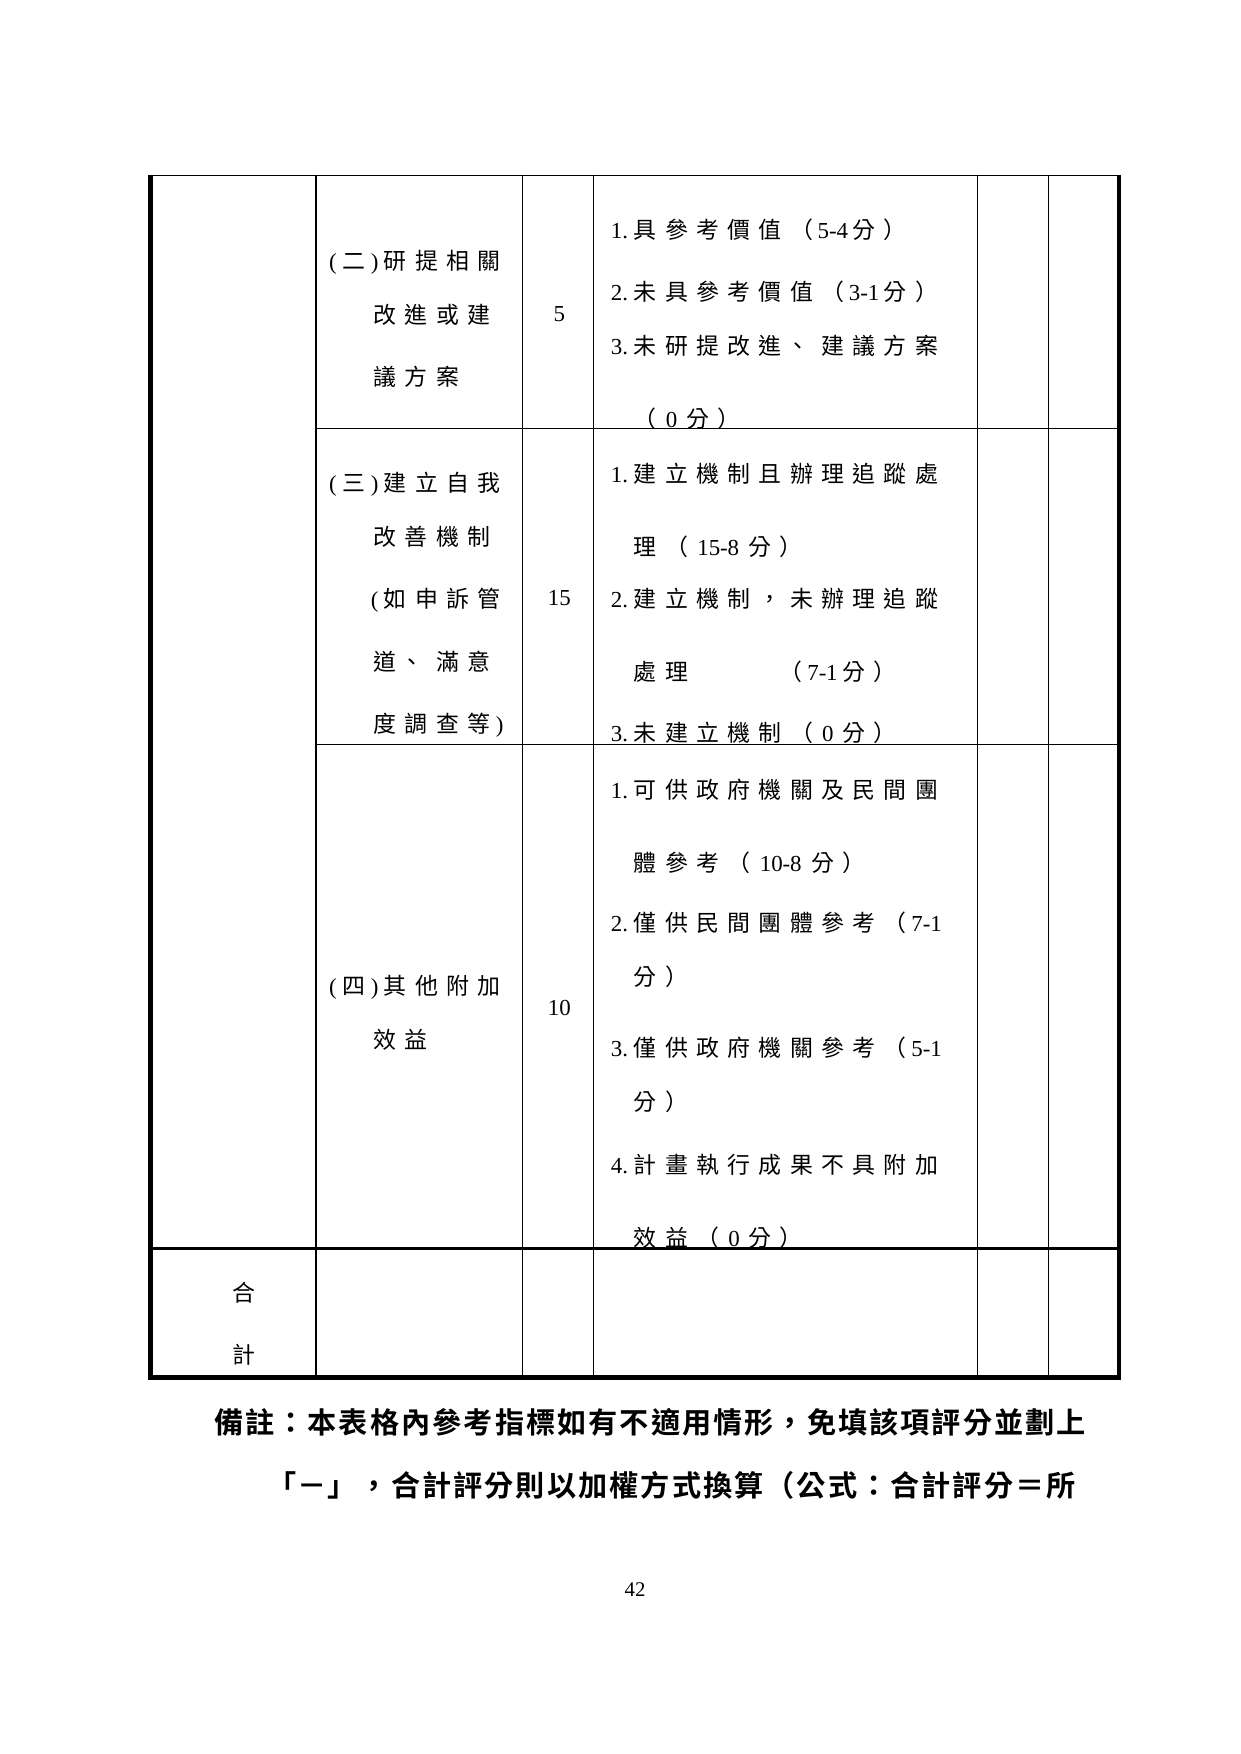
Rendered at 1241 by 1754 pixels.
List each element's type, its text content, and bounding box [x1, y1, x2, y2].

table_cell 1.建立機制且辦理追蹤處理（15-8分） 2.建立機制，未辦理追蹤處理 （7-1分） 3.未建立機制（0分） [594, 429, 977, 743]
table_cell [978, 176, 1048, 428]
table_cell [978, 745, 1048, 1247]
table_cell [523, 1250, 593, 1375]
table_cell [1049, 176, 1117, 428]
table_cell [594, 1250, 977, 1375]
table_cell (四)其他附加效益 [317, 745, 522, 1247]
table_cell 1.可供政府機關及民間團體參考（10-8分） 2.僅供民間團體參考（7-1分） 3.僅供政府機關參考（5-1分） 4.計畫執行成果不具附加效益（0分） [594, 745, 977, 1247]
table_cell 15 [523, 429, 593, 743]
table_cell 合 計 [153, 1250, 315, 1375]
table_cell (三)建立自我改善機制(如申訴管道、滿意度調查等) [317, 429, 522, 743]
table_cell 1.具參考價值（5-4分） 2.未具參考價值（3-1分） 3.未研提改進、建議方案（0分） [594, 176, 977, 428]
table_cell [978, 1250, 1048, 1375]
text 備註：本表格內參考指標如有不適用情形，免填該項評分並劃上「－」，合計評分則以加權方式換算（公式：合計評分＝所 [126, 1379, 1088, 1504]
table_cell [1049, 1250, 1117, 1375]
table_cell [317, 1250, 522, 1375]
table_cell [1049, 745, 1117, 1247]
table_cell [1049, 429, 1117, 743]
table_cell [153, 176, 315, 1247]
table_cell (二)研提相關改進或建議方案 [317, 176, 522, 428]
table_cell 10 [523, 745, 593, 1247]
table_cell 5 [523, 176, 593, 428]
table_cell [978, 429, 1048, 743]
